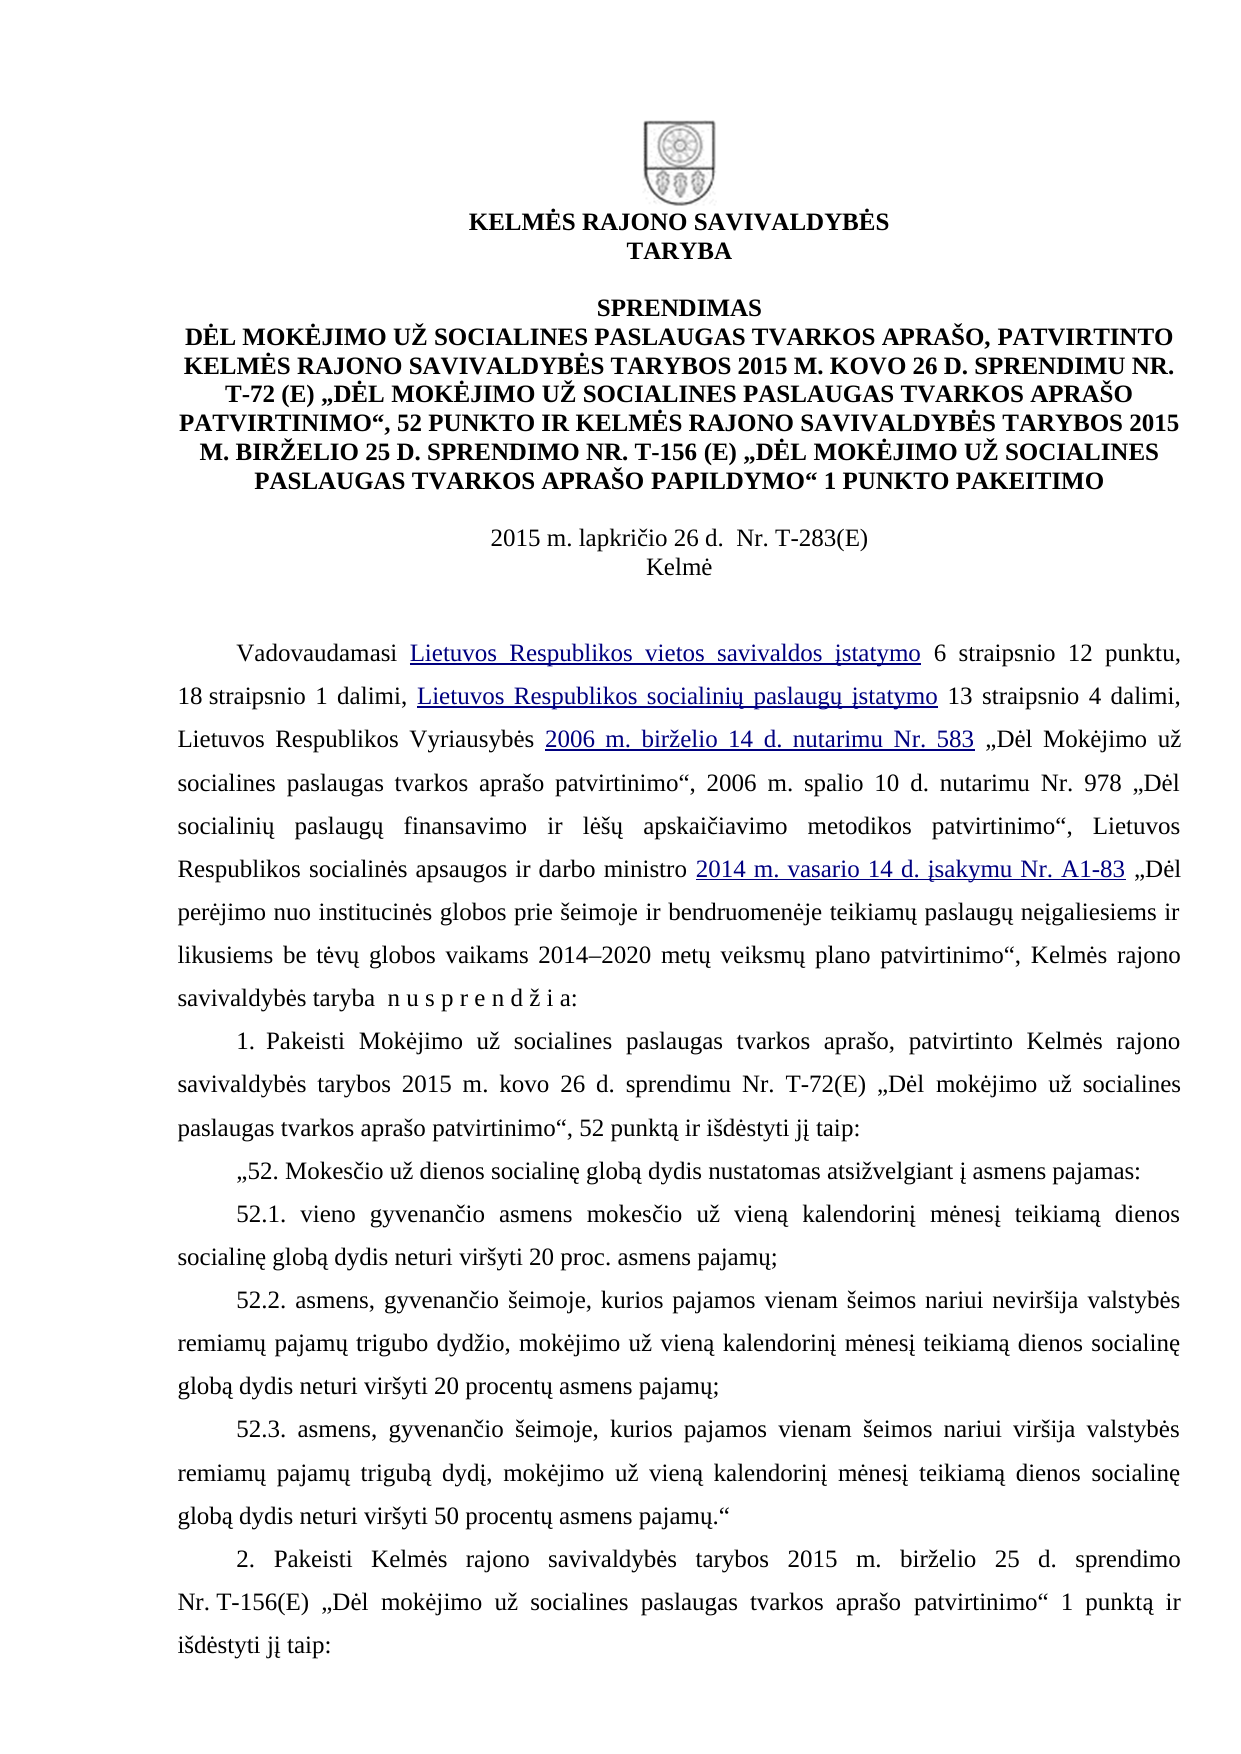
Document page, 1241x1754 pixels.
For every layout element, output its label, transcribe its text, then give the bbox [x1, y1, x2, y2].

text 52.1. vieno gyvenančio asmens mokesčio už vieną kalendorinį mėnesį teikiamą dienos socialinę globą dydis neturi viršyti 20 proc. asmens pajamų; [177, 1199, 1181, 1271]
text 52.2. asmens, gyvenančio šeimoje, kurios pajamos vienam šeimos nariui neviršija valstybės remiamų pajamų trigubo dydžio, mokėjimo už vieną kalendorinį mėnesį teikiamą dienos socialinę globą dydis neturi viršyti 20 procentų asmens pajamų; [177, 1285, 1181, 1400]
text DĖL mokėjimo už socialines paslaugas tvarkos APRAŠO, PATVIRTINTO KELMĖS RAJONO SAVIVALDYBĖS TARYBOS 2015 M. KOVO 26 D. SPRENDIMU NR. T-72 (E) „DĖL mokėjimo už socialines paslaugas tvarkos APRAŠO PATVIRTINIMO“, 52 PUNKTo ir KELMĖS RAJONO SAVIVALDYBĖS TARYBOS 2015 M. BIRŽELIO 25 D. SPRENDIMO NR. T-156 (E) „DĖL mokėjimo už socialines paslaugas tvarkos APRAŠO PAPILDYMO“ 1 PUNKTO PAKEITIMO [177, 322, 1181, 494]
text 2. Pakeisti Kelmės rajono savivaldybės tarybos 2015 m. birželio 25 d. sprendimo Nr. T-156(E) „Dėl mokėjimo už socialines paslaugas tvarkos aprašo patvirtinimo“ 1 punktą ir išdėstyti jį taip: [177, 1544, 1181, 1659]
text TARYBA [177, 236, 1181, 264]
text 52.3. asmens, gyvenančio šeimoje, kurios pajamos vienam šeimos nariui viršija valstybės remiamų pajamų trigubą dydį, mokėjimo už vieną kalendorinį mėnesį teikiamą dienos socialinę globą dydis neturi viršyti 50 procentų asmens pajamų.“ [177, 1414, 1181, 1529]
text SPRENDIMAS [177, 293, 1181, 322]
text 2015 m. lapkričio 26 d. Nr. T-283(E) [177, 523, 1181, 552]
text Vadovaudamasi Lietuvos Respublikos vietos savivaldos įstatymo 6 straipsnio 12 punktu, 18 straipsnio 1 dalimi, Lietuvos Respublikos socialinių paslaugų įstatymo 13 straipsnio 4 dalimi, Lietuvos Respublikos Vyriausybės 2006 m. birželio 14 d. nutarimu Nr. 583 „Dėl Mokėjimo už socialines paslaugas tvarkos aprašo patvirtinimo“, 2006 m. spalio 10 d. nutarimu Nr. 978 „Dėl socialinių paslaugų finansavimo ir lėšų apskaičiavimo metodikos patvirtinimo“, Lietuvos Respublikos socialinės apsaugos ir darbo ministro 2014 m. vasario 14 d. įsakymu Nr. A1-83 „Dėl perėjimo nuo institucinės globos prie šeimoje ir bendruomenėje teikiamų paslaugų neįgaliesiems ir likusiems be tėvų globos vaikams 2014–2020 metų veiksmų plano patvirtinimo“, Kelmės rajono savivaldybės taryba n u s p r e n d ž i a: [177, 638, 1181, 1012]
text KELMĖS RAJONO SAVIVALDYBĖS [177, 207, 1181, 236]
text „52. Mokesčio už dienos socialinę globą dydis nustatomas atsižvelgiant į asmens pajamas: [177, 1156, 1181, 1184]
text Kelmė [177, 552, 1181, 581]
text 1. Pakeisti Mokėjimo už socialines paslaugas tvarkos aprašo, patvirtinto Kelmės rajono savivaldybės tarybos 2015 m. kovo 26 d. sprendimu Nr. T-72(E) „Dėl mokėjimo už socialines paslaugas tvarkos aprašo patvirtinimo“, 52 punktą ir išdėstyti jį taip: [177, 1026, 1181, 1141]
